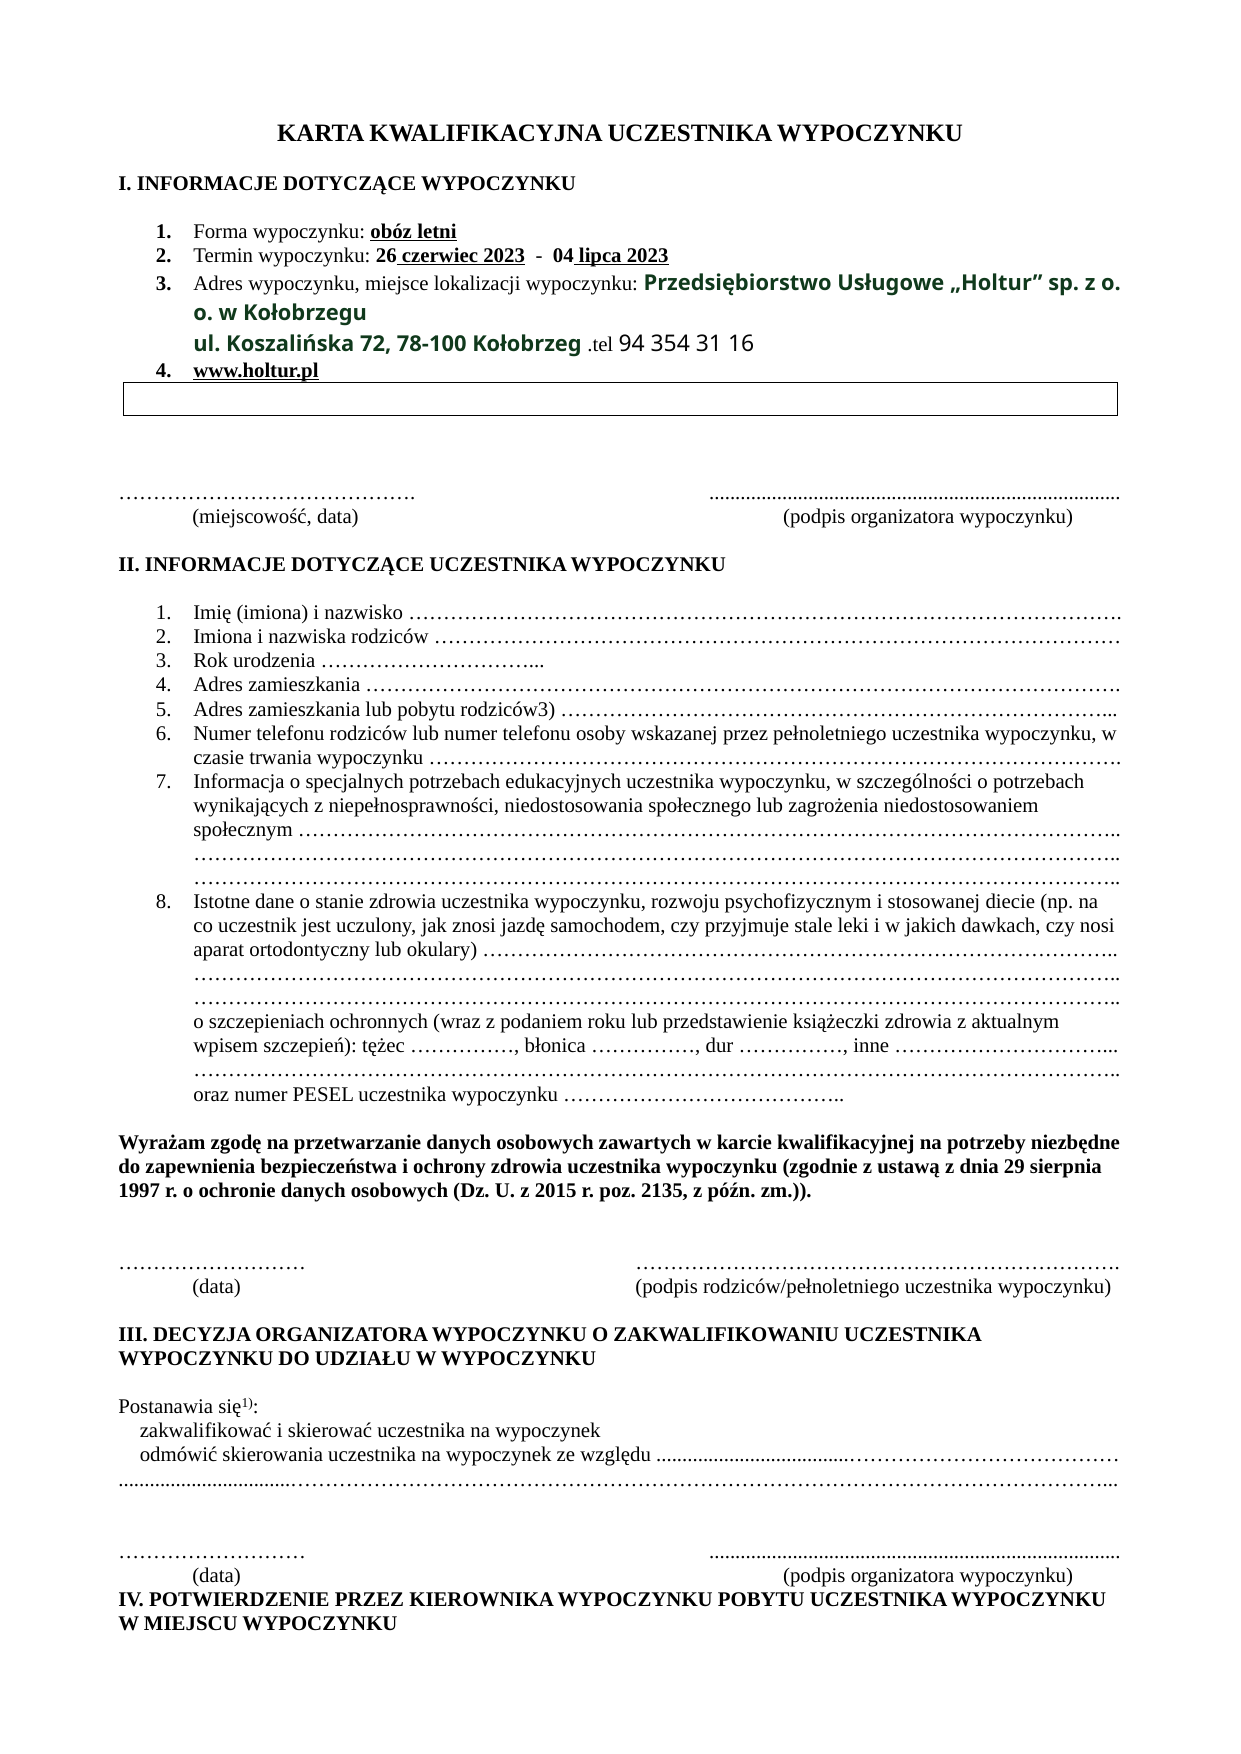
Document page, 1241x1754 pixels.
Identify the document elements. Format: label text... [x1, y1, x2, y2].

text ……………………… ……………………………………………………………. [118, 1250, 1122, 1274]
list Informacja o specjalnych potrzebach edukacyjnych uczestnika wypoczynku, w szczególności o potrzebach wynikających z niepełnosprawności, niedostosowania społecznego lub zagrożenia niedostosowaniem społecznym ………………………………………………………………………………………………………..……………………………………………………………………………………………………………………..…………………………………………………………………………………………………………………….. [156, 769, 1122, 889]
list Numer telefonu rodziców lub numer telefonu osoby wskazanej przez pełnoletniego uczestnika wypoczynku, w czasie trwania wypoczynku ………………………………………………………………………………………. [156, 721, 1122, 769]
text I. INFORMACJE DOTYCZĄCE WYPOCZYNKU [118, 171, 1122, 195]
text II. INFORMACJE DOTYCZĄCE UCZESTNIKA WYPOCZYNKU [118, 552, 1122, 576]
text ……………………………………. ............................................................................... [118, 480, 1122, 504]
text  odmówić skierowania uczestnika na wypoczynek ze względu .....................................………………………………… [118, 1442, 1122, 1466]
list Rok urodzenia …………………………... [156, 648, 1122, 672]
list Termin wypoczynku: 26 czerwiec 2023 - 04 lipca 2023 [156, 243, 1122, 267]
text .................................………………………………………………………………………………………………………... [118, 1466, 1122, 1491]
text  zakwalifikować i skierować uczestnika na wypoczynek [118, 1418, 1122, 1442]
text Postanawia się1): [118, 1394, 1122, 1418]
list Imię (imiona) i nazwisko …………………………………………………………………………………………. [156, 600, 1122, 624]
text ……………………… ............................................................................... [118, 1539, 1122, 1563]
list Imiona i nazwiska rodziców ……………………………………………………………………………………… [156, 624, 1122, 648]
text (data) (podpis rodziców/pełnoletniego uczestnika wypoczynku) [118, 1274, 1122, 1298]
text IV. POTWIERDZENIE PRZEZ KIEROWNIKA WYPOCZYNKU POBYTU UCZESTNIKA WYPOCZYNKU W MIEJSCU WYPOCZYNKU [118, 1587, 1122, 1635]
text KARTA KWALIFIKACYJNA UCZESTNIKA WYPOCZYNKU [118, 118, 1122, 147]
list www.holtur.pl [156, 358, 1122, 382]
text III. DECYZJA ORGANIZATORA WYPOCZYNKU O ZAKWALIFIKOWANIU UCZESTNIKA WYPOCZYNKU DO UDZIAŁU W WYPOCZYNKU [118, 1322, 1122, 1370]
text (miejscowość, data) (podpis organizatora wypoczynku) [118, 504, 1122, 528]
list Istotne dane o stanie zdrowia uczestnika wypoczynku, rozwoju psychofizycznym i stosowanej diecie (np. na co uczestnik jest uczulony, jak znosi jazdę samochodem, czy przyjmuje stale leki i w jakich dawkach, czy nosi aparat ortodontyczny lub okulary) ………………………………………………………………………………..……………………………………………………………………………………………………………………..…………………………………………………………………………………………………………………….. o szczepieniach ochronnych (wraz z podaniem roku lub przedstawienie książeczki zdrowia z aktualnym wpisem szczepień): tężec ……………, błonica ……………, dur ……………, inne …………………………... ……………………………………………………………………………………………………………………..oraz numer PESEL uczestnika wypoczynku ………………………………….. [156, 889, 1122, 1106]
list Forma wypoczynku: obóz letni [156, 219, 1122, 243]
list Adres wypoczynku, miejsce lokalizacji wypoczynku: Przedsiębiorstwo Usługowe „Holtur” sp. z o. o. w Kołobrzegu ul. Koszalińska 72, 78-100 Kołobrzeg .tel 94 354 31 16 [156, 267, 1122, 358]
text (data) (podpis organizatora wypoczynku) [118, 1563, 1122, 1587]
text Wyrażam zgodę na przetwarzanie danych osobowych zawartych w karcie kwalifikacyjnej na potrzeby niezbędne do zapewnienia bezpieczeństwa i ochrony zdrowia uczestnika wypoczynku (zgodnie z ustawą z dnia 29 sierpnia 1997 r. o ochronie danych osobowych (Dz. U. z 2015 r. poz. 2135, z późn. zm.)). [118, 1129, 1122, 1202]
list Adres zamieszkania lub pobytu rodziców3) ……………………………………………………………………... [156, 696, 1122, 721]
list Adres zamieszkania ………………………………………………………………………………………………. [156, 672, 1122, 696]
